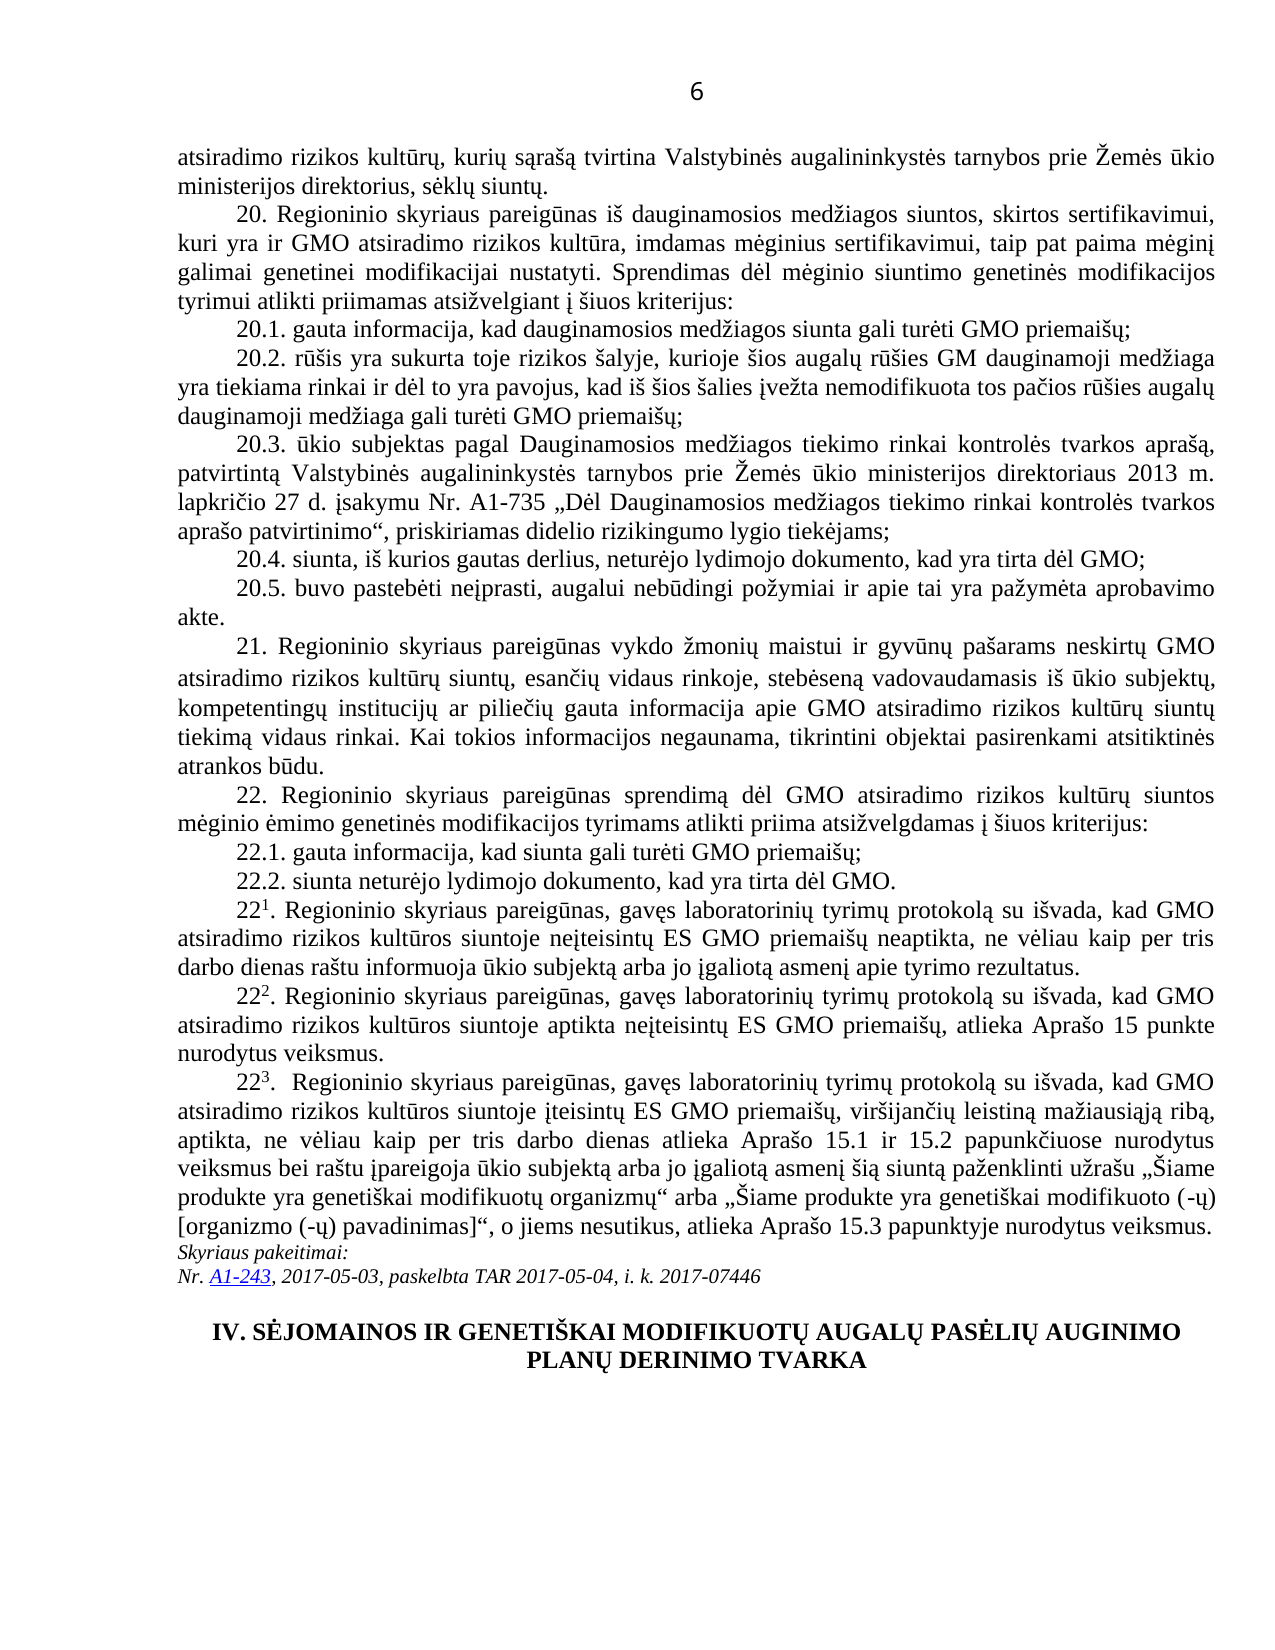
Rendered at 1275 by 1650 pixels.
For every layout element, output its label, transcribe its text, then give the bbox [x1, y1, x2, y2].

text 221. Regioninio skyriaus pareigūnas, gavęs laboratorinių tyrimų protokolą su išvada, kad GMO atsiradimo rizikos kultūros siuntoje neįteisintų ES GMO priemaišų neaptikta, ne vėliau kaip per tris darbo dienas raštu informuoja ūkio subjektą arba jo įgaliotą asmenį apie tyrimo rezultatus. [177, 895, 1216, 981]
text Skyriaus pakeitimai: [177, 1240, 1216, 1264]
text IV. sėjomainos ir GENETIŠKAI MODIFIKUOTŲ AUGALŲ PASĖLIŲ auginimo planų DERINIMO TVARKA [177, 1317, 1216, 1374]
text 20.2. rūšis yra sukurta toje rizikos šalyje, kurioje šios augalų rūšies GM dauginamoji medžiaga yra tiekiama rinkai ir dėl to yra pavojus, kad iš šios šalies įvežta nemodifikuota tos pačios rūšies augalų dauginamoji medžiaga gali turėti GMO priemaišų; [177, 343, 1216, 429]
text 22.1. gauta informacija, kad siunta gali turėti GMO priemaišų; [177, 837, 1216, 866]
text 20.3. ūkio subjektas pagal Dauginamosios medžiagos tiekimo rinkai kontrolės tvarkos aprašą, patvirtintą Valstybinės augalininkystės tarnybos prie Žemės ūkio ministerijos direktoriaus 2013 m. lapkričio 27 d. įsakymu Nr. A1-735 „Dėl Dauginamosios medžiagos tiekimo rinkai kontrolės tvarkos aprašo patvirtinimo“, priskiriamas didelio rizikingumo lygio tiekėjams; [177, 429, 1216, 544]
text 222. Regioninio skyriaus pareigūnas, gavęs laboratorinių tyrimų protokolą su išvada, kad GMO atsiradimo rizikos kultūros siuntoje aptikta neįteisintų ES GMO priemaišų, atlieka Aprašo 15 punkte nurodytus veiksmus. [177, 981, 1216, 1067]
text 20.1. gauta informacija, kad dauginamosios medžiagos siunta gali turėti GMO priemaišų; [177, 314, 1216, 343]
text 223. Regioninio skyriaus pareigūnas, gavęs laboratorinių tyrimų protokolą su išvada, kad GMO atsiradimo rizikos kultūros siuntoje įteisintų ES GMO priemaišų, viršijančių leistiną mažiausiąją ribą, aptikta, ne vėliau kaip per tris darbo dienas atlieka Aprašo 15.1 ir 15.2 papunkčiuose nurodytus veiksmus bei raštu įpareigoja ūkio subjektą arba jo įgaliotą asmenį šią siuntą paženklinti užrašu „Šiame produkte yra genetiškai modifikuotų organizmų“ arba „Šiame produkte yra genetiškai modifikuoto (-ų) [organizmo (-ų) pavadinimas]“, o jiems nesutikus, atlieka Aprašo 15.3 papunktyje nurodytus veiksmus. [177, 1067, 1216, 1240]
text 22. Regioninio skyriaus pareigūnas sprendimą dėl GMO atsiradimo rizikos kultūrų siuntos mėginio ėmimo genetinės modifikacijos tyrimams atlikti priima atsižvelgdamas į šiuos kriterijus: [177, 780, 1216, 837]
text atsiradimo rizikos kultūrų, kurių sąrašą tvirtina Valstybinės augalininkystės tarnybos prie Žemės ūkio ministerijos direktorius, sėklų siuntų. [177, 142, 1216, 199]
text 20. Regioninio skyriaus pareigūnas iš dauginamosios medžiagos siuntos, skirtos sertifikavimui, kuri yra ir GMO atsiradimo rizikos kultūra, imdamas mėginius sertifikavimui, taip pat paima mėginį galimai genetinei modifikacijai nustatyti. Sprendimas dėl mėginio siuntimo genetinės modifikacijos tyrimui atlikti priimamas atsižvelgiant į šiuos kriterijus: [177, 199, 1216, 314]
text 20.5. buvo pastebėti neįprasti, augalui nebūdingi požymiai ir apie tai yra pažymėta aprobavimo akte. [177, 573, 1216, 631]
text 20.4. siunta, iš kurios gautas derlius, neturėjo lydimojo dokumento, kad yra tirta dėl GMO; [177, 544, 1216, 573]
text Nr. A1-243, 2017-05-03, paskelbta TAR 2017-05-04, i. k. 2017-07446 [177, 1264, 1216, 1288]
text 22.2. siunta neturėjo lydimojo dokumento, kad yra tirta dėl GMO. [177, 866, 1216, 895]
text 21. Regioninio skyriaus pareigūnas vykdo žmonių maistui ir gyvūnų pašarams neskirtų GMO atsiradimo rizikos kultūrų siuntų, esančių vidaus rinkoje, stebėseną vadovaudamasis iš ūkio subjektų, kompetentingų institucijų ar piliečių gauta informacija apie GMO atsiradimo rizikos kultūrų siuntų tiekimą vidaus rinkai. Kai tokios informacijos negaunama, tikrintini objektai pasirenkami atsitiktinės atrankos būdu. [177, 631, 1216, 780]
